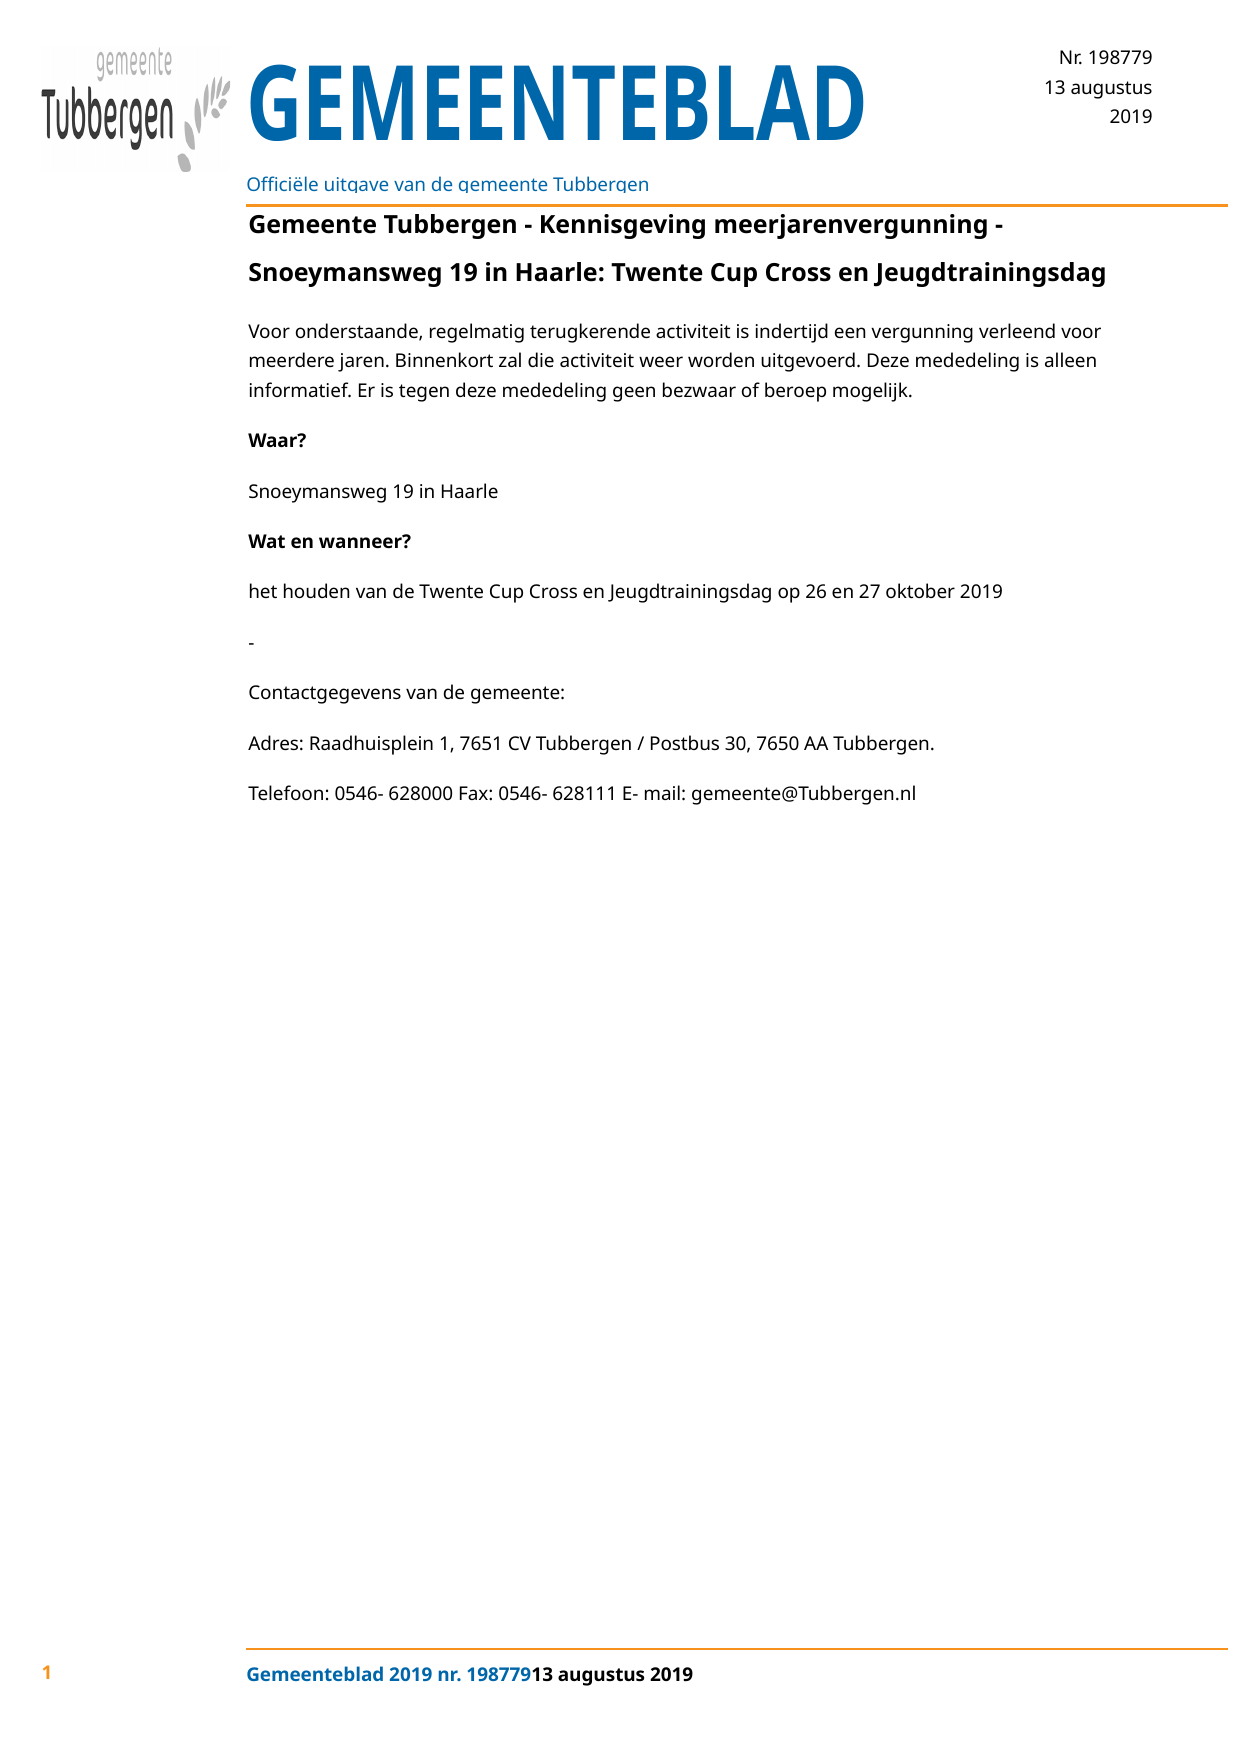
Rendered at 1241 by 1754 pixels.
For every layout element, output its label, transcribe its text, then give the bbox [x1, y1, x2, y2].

text Waar? [248, 427, 1152, 453]
text Contactgegevens van de gemeente: [248, 679, 1152, 705]
text Telefoon: 0546- 628000 Fax: 0546- 628111 E- mail: gemeente@Tubbergen.nl [248, 780, 1152, 806]
text Snoeymansweg 19 in Haarle [248, 478, 1152, 504]
text het houden van de Twente Cup Cross en Jeugdtrainingsdag op 26 en 27 oktober 2019 [248, 579, 1152, 604]
text - [248, 629, 1152, 655]
text Gemeente Tubbergen - Kennisgeving meerjarenvergunning - Snoeymansweg 19 in Haarle: Twente Cup Cross en Jeugdtrainingsdag [248, 207, 1152, 288]
picture [41, 47, 231, 172]
text Voor onderstaande, regelmatig terugkerende activiteit is indertijd een vergunning verleend voor meerdere jaren. Binnenkort zal die activiteit weer worden uitgevoerd. Deze mededeling is alleen informatief. Er is tegen deze mededeling geen bezwaar of beroep mogelijk. [248, 318, 1152, 403]
text Adres: Raadhuisplein 1, 7651 CV Tubbergen / Postbus 30, 7650 AA Tubbergen. [248, 730, 1152, 756]
text Wat en wanneer? [248, 528, 1152, 554]
